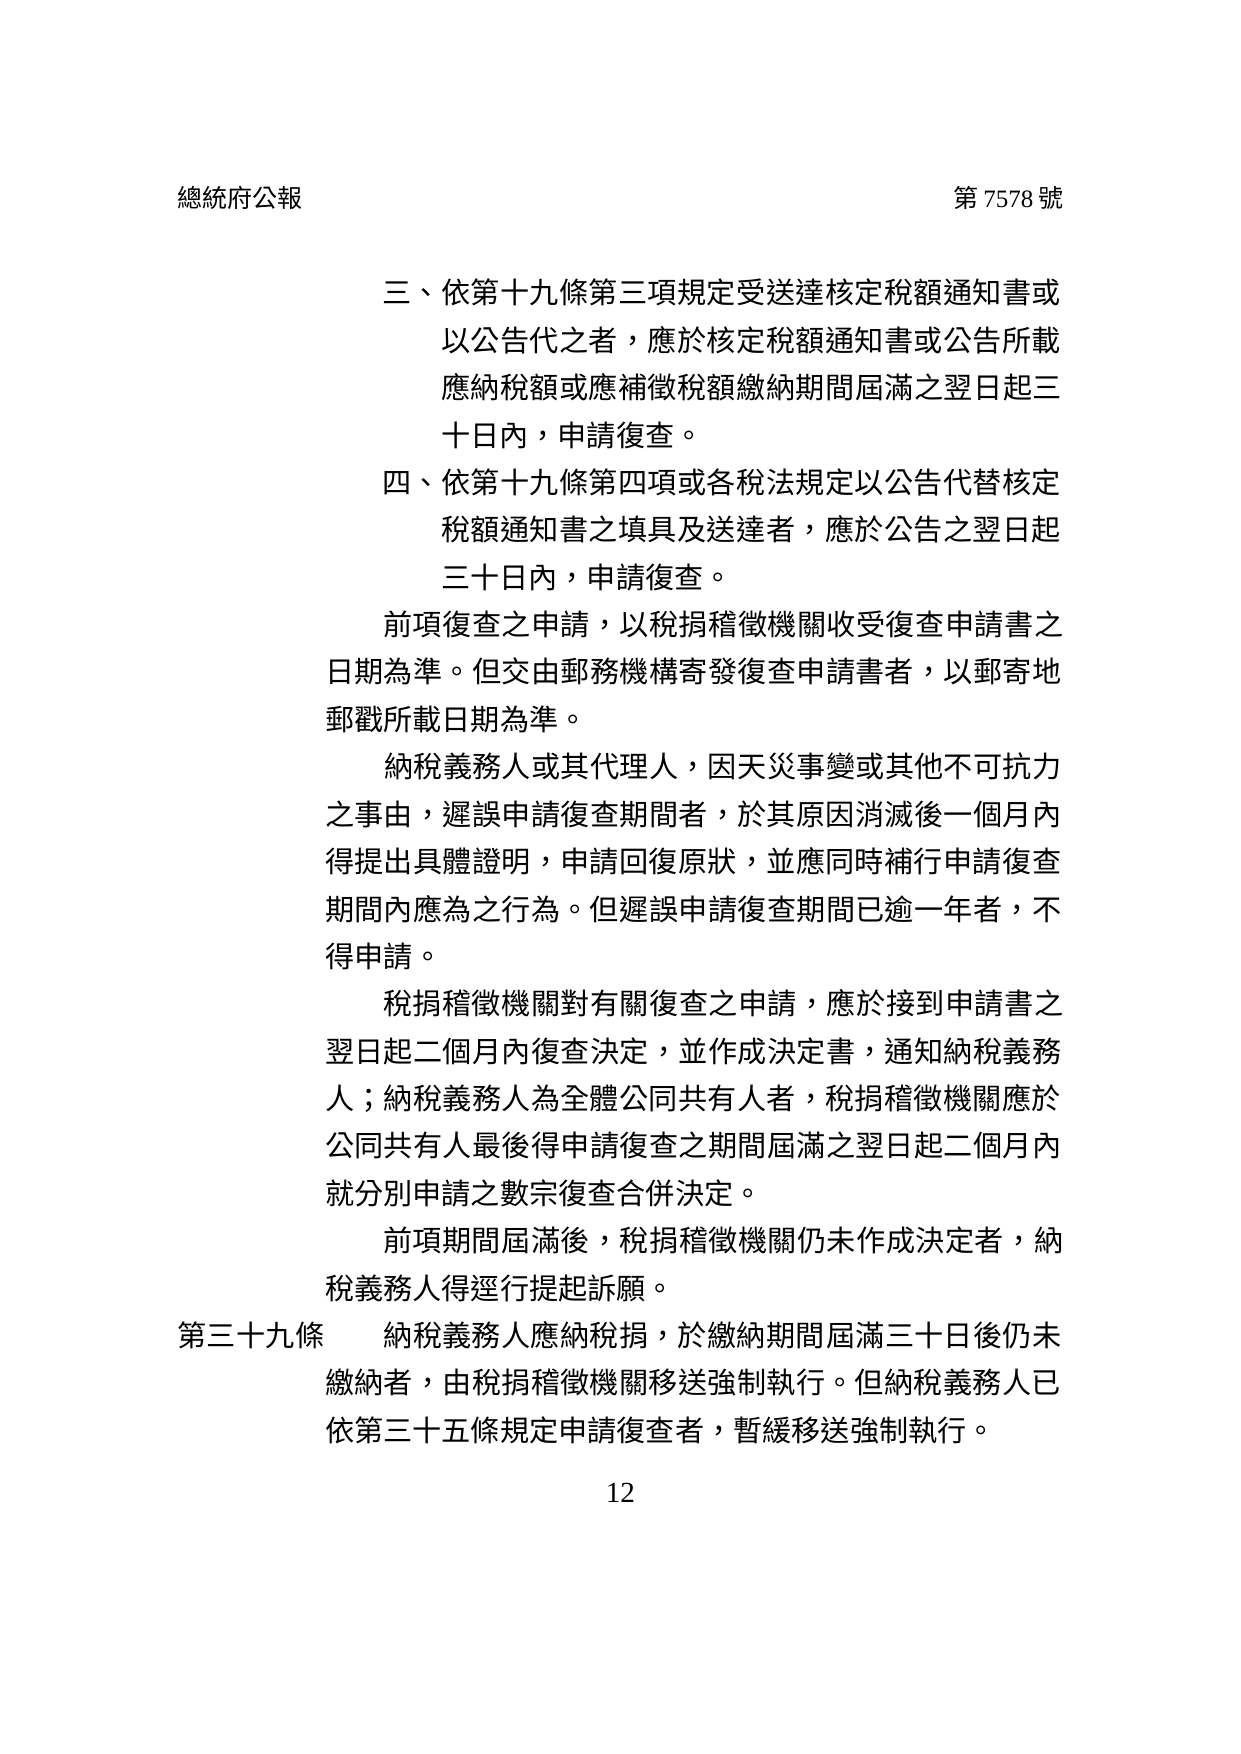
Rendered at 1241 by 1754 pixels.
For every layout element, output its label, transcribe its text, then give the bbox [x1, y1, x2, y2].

text 前項期間屆滿後，稅捐稽徵機關仍未作成決定者，納稅義務人得逕行提起訴願。 [325, 1214, 1063, 1308]
text 納稅義務人或其代理人，因天災事變或其他不可抗力之事由，遲誤申請復查期間者，於其原因消滅後一個月內，得提出具體證明，申請回復原狀，並應同時補行申請復查期間內應為之行為。但遲誤申請復查期間已逾一年者，不得申請。 [325, 740, 1063, 977]
text 稅捐稽徵機關對有關復查之申請，應於接到申請書之翌日起二個月內復查決定，並作成決定書，通知納稅義務人；納稅義務人為全體公同共有人者，稅捐稽徵機關應於公同共有人最後得申請復查之期間屆滿之翌日起二個月內，就分別申請之數宗復查合併決定。 [325, 977, 1063, 1214]
text 第三十九條 納稅義務人應納稅捐，於繳納期間屆滿三十日後仍未繳納者，由稅捐稽徵機關移送強制執行。但納稅義務人已依第三十五條規定申請復查者，暫緩移送強制執行。 [177, 1308, 1063, 1451]
text 前項復查之申請，以稅捐稽徵機關收受復查申請書之日期為準。但交由郵務機構寄發復查申請書者，以郵寄地郵戳所載日期為準。 [325, 598, 1063, 740]
text 三、 依第十九條第三項規定受送達核定稅額通知書或以公告代之者，應於核定稅額通知書或公告所載應納稅額或應補徵稅額繳納期間屆滿之翌日起三十日內，申請復查。 [382, 266, 1063, 455]
text 四、 依第十九條第四項或各稅法規定以公告代替核定稅額通知書之填具及送達者，應於公告之翌日起三十日內，申請復查。 [382, 455, 1063, 598]
